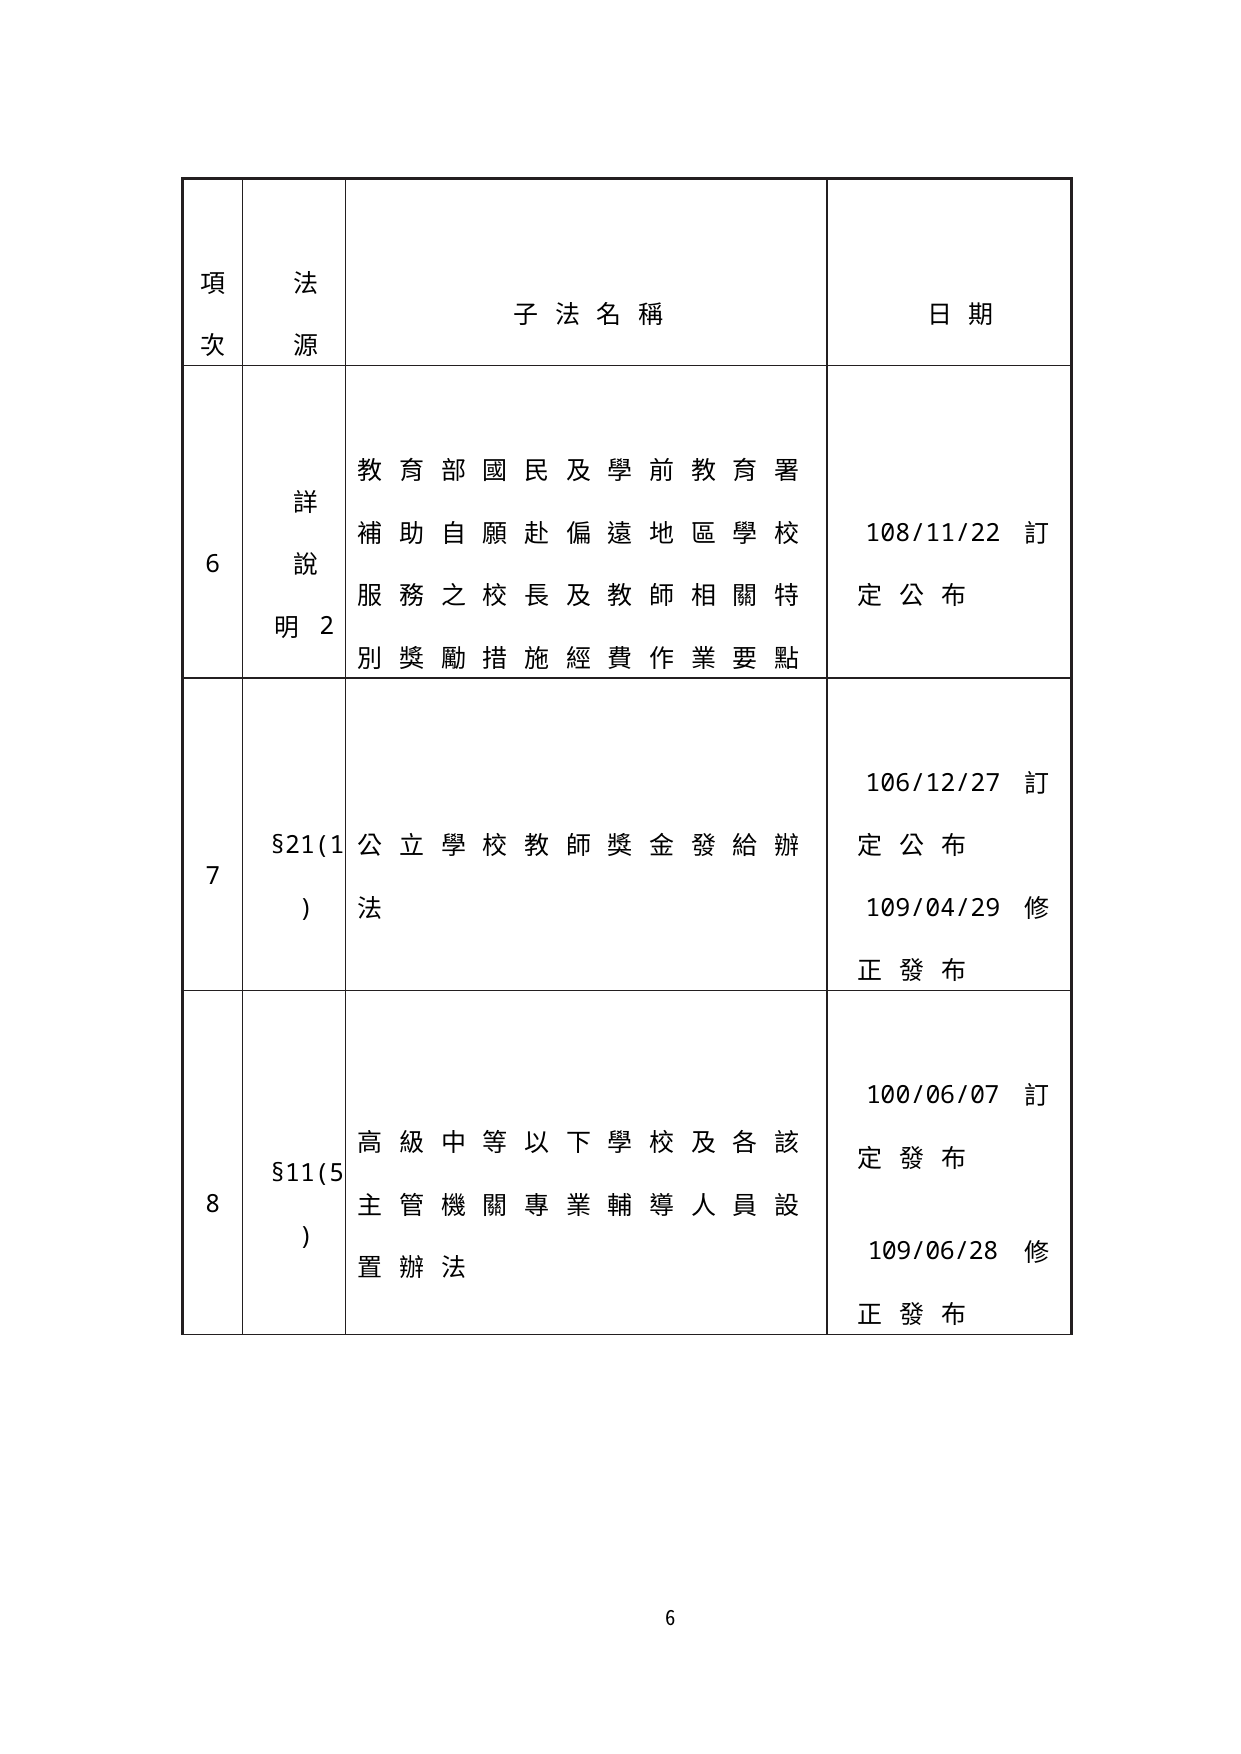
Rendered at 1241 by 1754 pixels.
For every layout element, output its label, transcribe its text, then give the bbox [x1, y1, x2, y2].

table_cell 8 [184, 991, 242, 1333]
table_cell 108/11/22訂定公布 [828, 366, 1070, 677]
table_cell 公立學校教師獎金發給辦法 [346, 679, 826, 990]
table_cell 106/12/27訂定公布 109/04/29修正發布 [828, 679, 1070, 990]
table_cell 教育部國民及學前教育署補助自願赴偏遠地區學校服務之校長及教師相關特別獎勵措施經費作業要點 [346, 366, 826, 677]
table_cell 高級中等以下學校及各該主管機關專業輔導人員設置辦法 [346, 991, 826, 1333]
table_header 法源 [243, 180, 345, 365]
table_header 子法名稱 [346, 180, 826, 365]
table_cell 100/06/07訂定發布 109/06/28修正發布 [828, 991, 1070, 1333]
table_cell §21(1) [243, 679, 345, 990]
table_header 項次 [184, 180, 242, 365]
table_cell §11(5) [243, 991, 345, 1333]
table_cell 6 [184, 366, 242, 677]
table_cell 詳說明2 [243, 366, 345, 677]
table_header 日期 [828, 180, 1070, 365]
table_cell 7 [184, 679, 242, 990]
